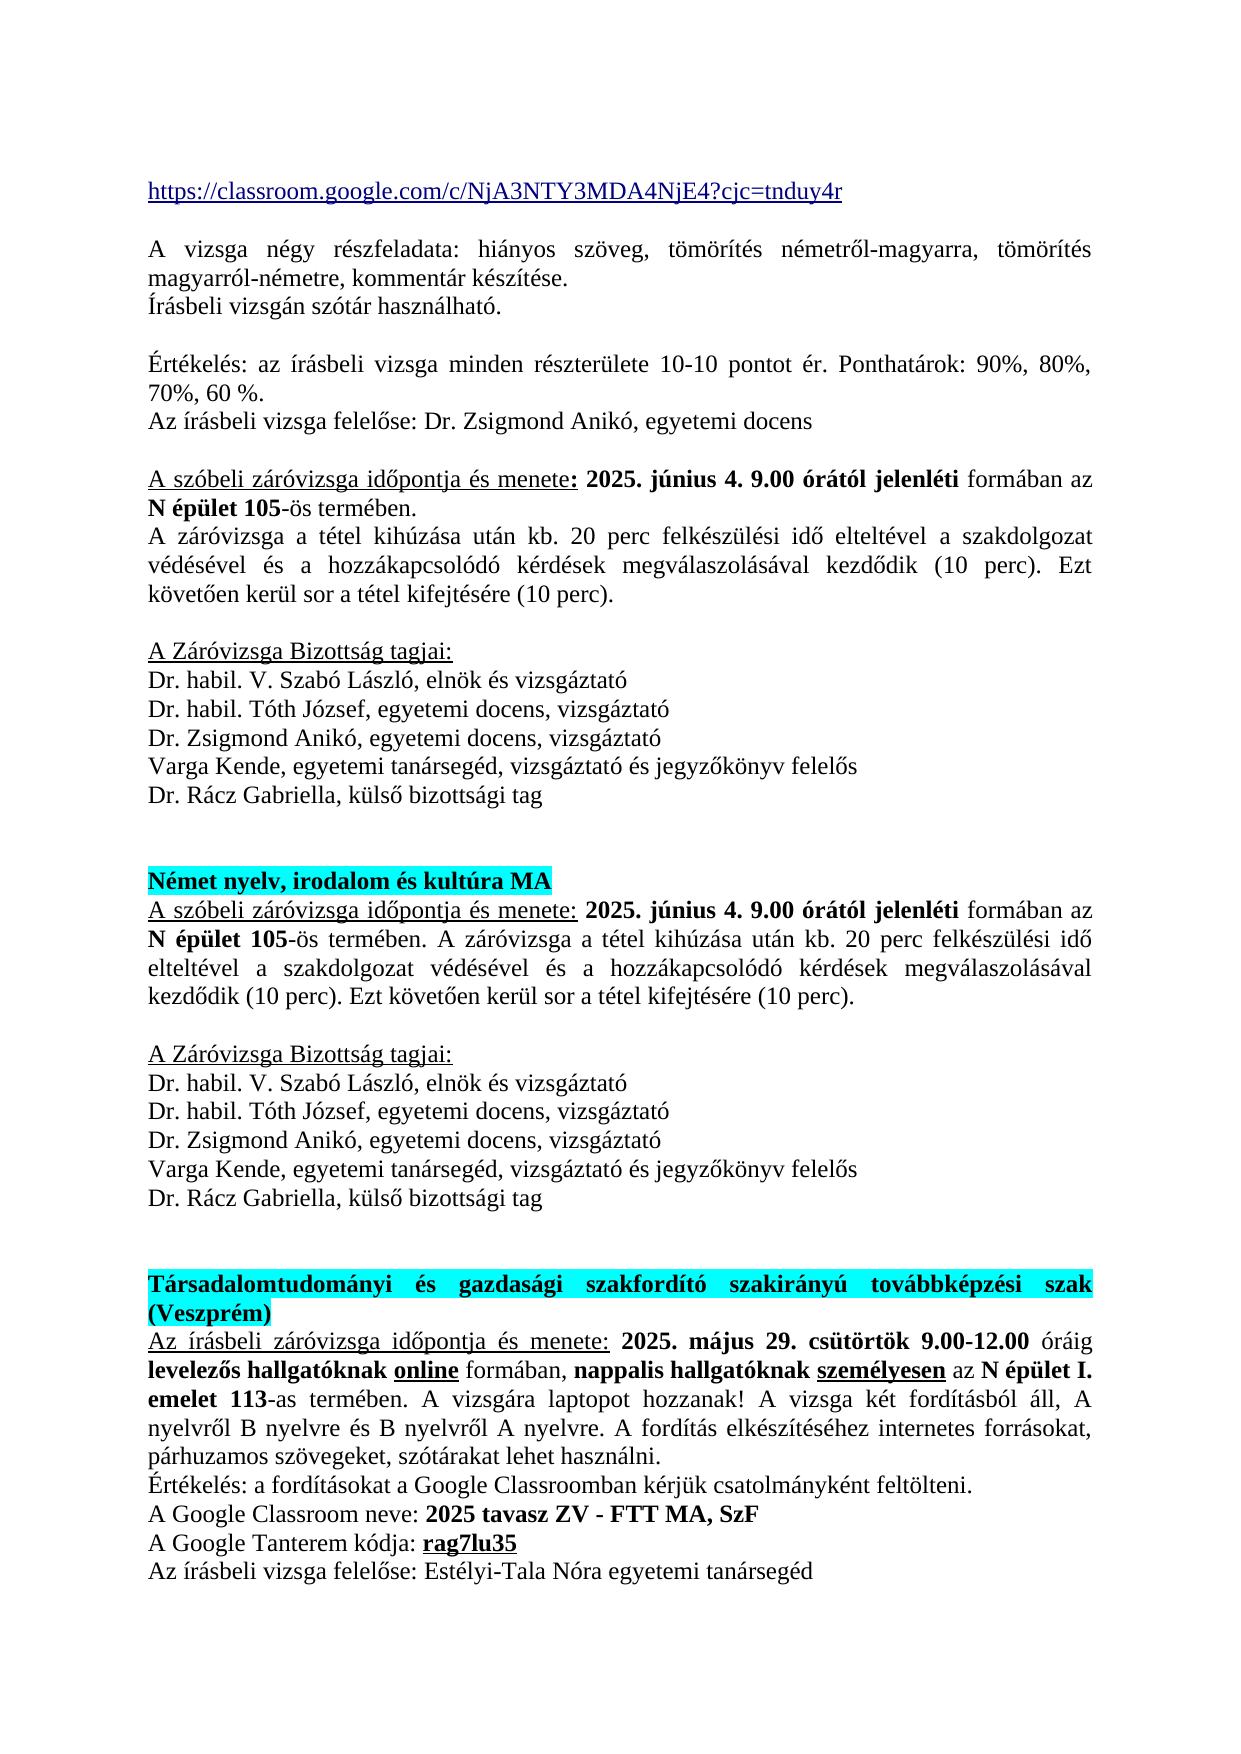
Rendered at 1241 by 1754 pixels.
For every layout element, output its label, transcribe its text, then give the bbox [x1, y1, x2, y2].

text A Záróvizsga Bizottság tagjai: [148, 1039, 1093, 1068]
text Dr. Rácz Gabriella, külső bizottsági tag [148, 780, 1093, 809]
text Írásbeli vizsgán szótár használható. [148, 291, 1093, 320]
text Dr. habil. Tóth József, egyetemi docens, vizsgáztató [148, 1096, 1093, 1125]
text Dr. habil. V. Szabó László, elnök és vizsgáztató [148, 1068, 1093, 1096]
text Értékelés: az írásbeli vizsga minden részterülete 10-10 pontot ér. Ponthatárok: 90%, 80%, 70%, 60 %. [148, 349, 1093, 406]
text Értékelés: a fordításokat a Google Classroomban kérjük csatolmányként feltölteni. [148, 1470, 1093, 1499]
text Dr. Rácz Gabriella, külső bizottsági tag [148, 1183, 1093, 1211]
text Az írásbeli záróvizsga időpontja és menete: 2025. május 29. csütörtök 9.00-12.00 óráig levelezős hallgatóknak online formában, nappalis hallgatóknak személyesen az N épület I. emelet 113-as termében. A vizsgára laptopot hozzanak! A vizsga két fordításból áll, A nyelvről B nyelvre és B nyelvről A nyelvre. A fordítás elkészítéséhez internetes forrásokat, párhuzamos szövegeket, szótárakat lehet használni. [148, 1326, 1093, 1470]
text A Google Tanterem kódja: rag7lu35 [148, 1528, 1093, 1556]
text Dr. Zsigmond Anikó, egyetemi docens, vizsgáztató [148, 1125, 1093, 1154]
text Varga Kende, egyetemi tanársegéd, vizsgáztató és jegyzőkönyv felelős [148, 751, 1093, 780]
text Dr. habil. Tóth József, egyetemi docens, vizsgáztató [148, 694, 1093, 723]
text A Záróvizsga Bizottság tagjai: [148, 636, 1093, 665]
text Dr. habil. V. Szabó László, elnök és vizsgáztató [148, 665, 1093, 694]
text A vizsga négy részfeladata: hiányos szöveg, tömörítés németről-magyarra, tömörítés magyarról-németre, kommentár készítése. [148, 234, 1093, 291]
text Az írásbeli vizsga felelőse: Estélyi-Tala Nóra egyetemi tanársegéd [148, 1556, 1093, 1585]
text A Google Classroom neve: 2025 tavasz ZV - FTT MA, SzF [148, 1499, 1093, 1528]
text A szóbeli záróvizsga időpontja és menete: 2025. június 4. 9.00 órától jelenléti formában az N épület 105-ös termében. A záróvizsga a tétel kihúzása után kb. 20 perc felkészülési idő elteltével a szakdolgozat védésével és a hozzákapcsolódó kérdések megválaszolásával kezdődik (10 perc). Ezt követően kerül sor a tétel kifejtésére (10 perc). [148, 895, 1093, 1010]
text Varga Kende, egyetemi tanársegéd, vizsgáztató és jegyzőkönyv felelős [148, 1154, 1093, 1183]
text Társadalomtudományi és gazdasági szakfordító szakirányú továbbképzési szak (Veszprém) [148, 1269, 1093, 1326]
text Dr. Zsigmond Anikó, egyetemi docens, vizsgáztató [148, 723, 1093, 751]
text A szóbeli záróvizsga időpontja és menete: 2025. június 4. 9.00 órától jelenléti formában az N épület 105-ös termében. [148, 464, 1093, 521]
text Német nyelv, irodalom és kultúra MA [148, 866, 1093, 895]
text https://classroom.google.com/c/NjA3NTY3MDA4NjE4?cjc=tnduy4r [148, 176, 1093, 205]
text Az írásbeli vizsga felelőse: Dr. Zsigmond Anikó, egyetemi docens [148, 406, 1093, 435]
text A záróvizsga a tétel kihúzása után kb. 20 perc felkészülési idő elteltével a szakdolgozat védésével és a hozzákapcsolódó kérdések megválaszolásával kezdődik (10 perc). Ezt követően kerül sor a tétel kifejtésére (10 perc). [148, 521, 1093, 608]
